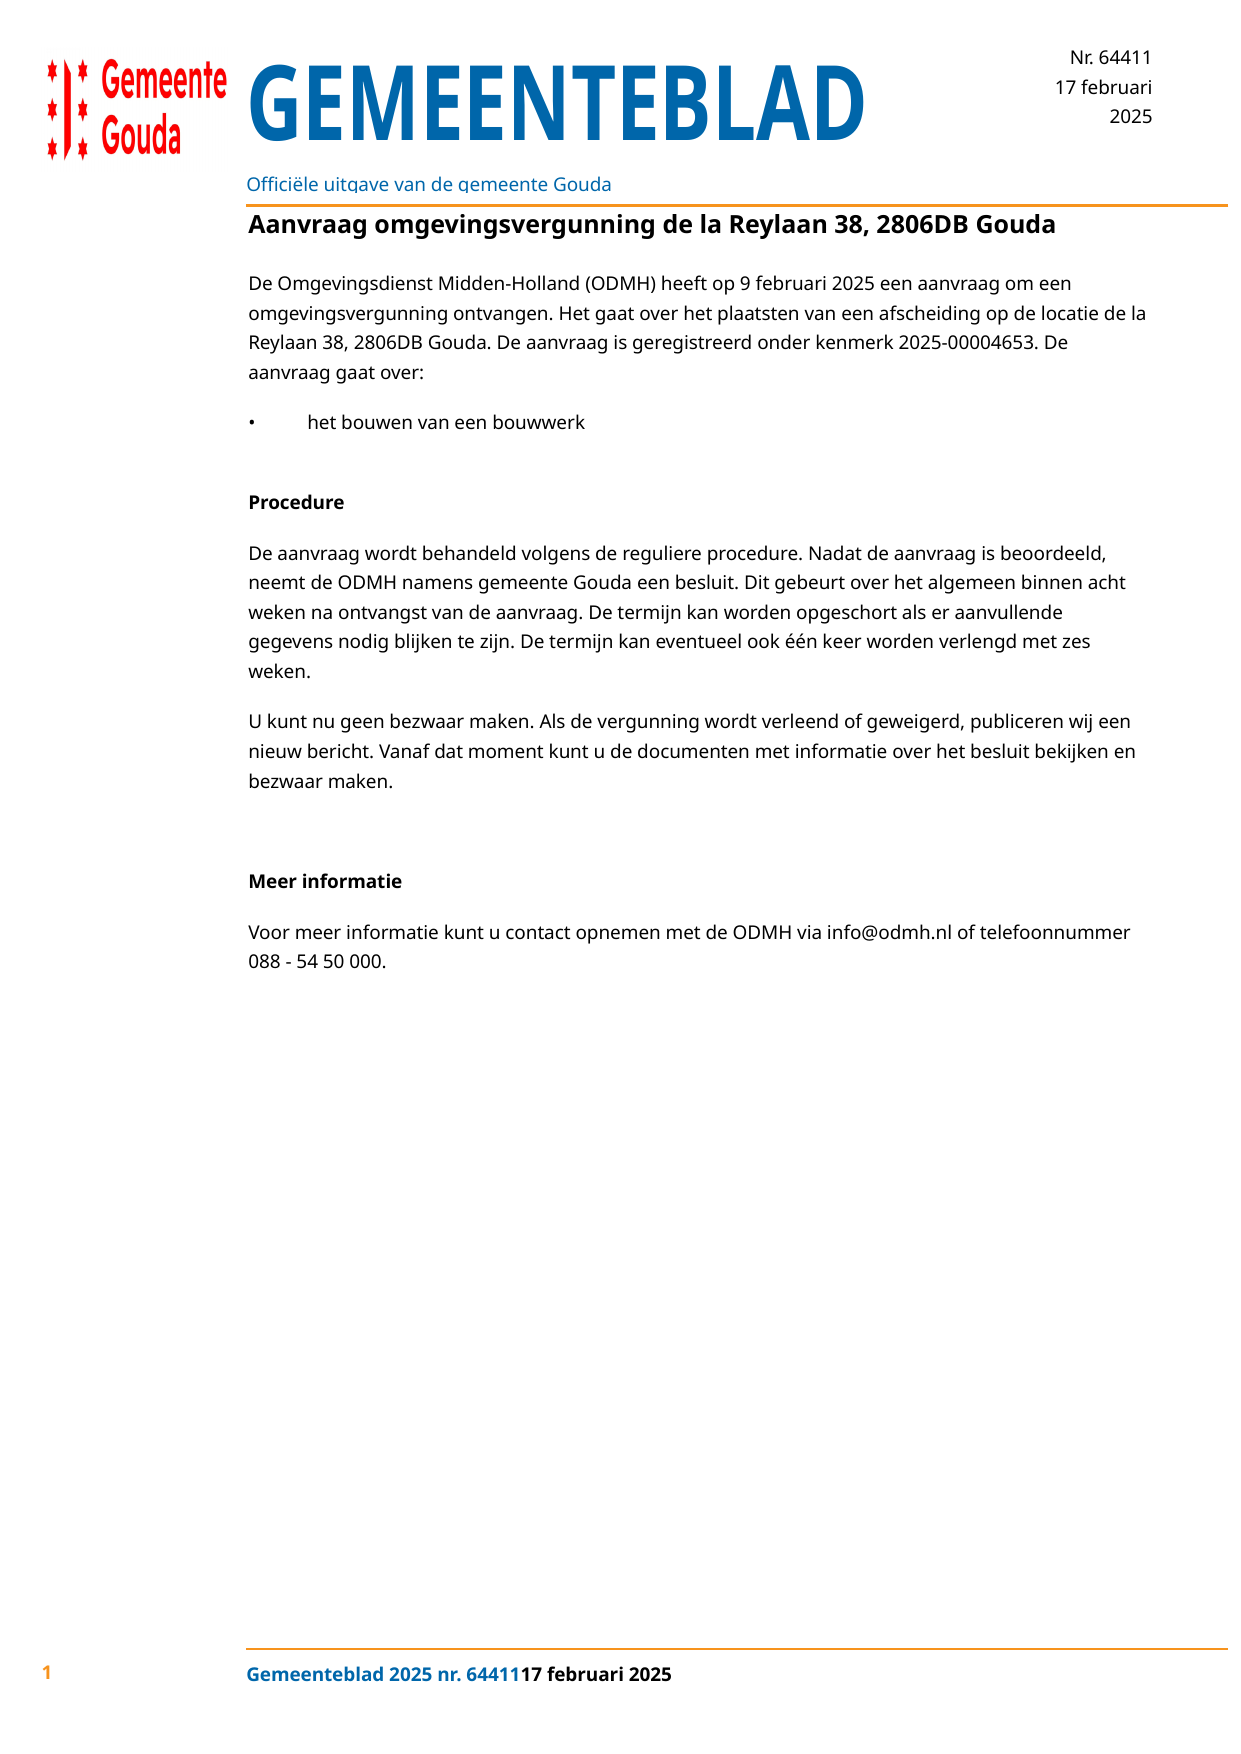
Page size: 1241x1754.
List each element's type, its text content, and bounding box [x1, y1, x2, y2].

list het bouwen van een bouwwerk [248, 409, 1152, 435]
text Aanvraag omgevingsvergunning de la Reylaan 38, 2806DB Gouda [248, 207, 1152, 241]
picture [41, 47, 231, 172]
text U kunt nu geen bezwaar maken. Als de vergunning wordt verleend of geweigerd, publiceren wij een nieuw bericht. Vanaf dat moment kunt u de documenten met informatie over het besluit bekijken en bezwaar maken. [248, 709, 1152, 793]
text De Omgevingsdienst Midden-Holland (ODMH) heeft op 9 februari 2025 een aanvraag om een omgevingsvergunning ontvangen. Het gaat over het plaatsten van een afscheiding op de locatie de la Reylaan 38, 2806DB Gouda. De aanvraag is geregistreerd onder kenmerk 2025-00004653. De aanvraag gaat over: [248, 270, 1152, 385]
text Procedure [248, 489, 1152, 515]
text De aanvraag wordt behandeld volgens de reguliere procedure. Nadat de aanvraag is beoordeeld, neemt de ODMH namens gemeente Gouda een besluit. Dit gebeurt over het algemeen binnen acht weken na ontvangst van de aanvraag. De termijn kan worden opgeschort als er aanvullende gegevens nodig blijken te zijn. De termijn kan eventueel ook één keer worden verlengd met zes weken. [248, 540, 1152, 684]
text Voor meer informatie kunt u contact opnemen met de ODMH via info@odmh.nl of telefoonnummer 088 - 54 50 000. [248, 919, 1152, 974]
text Meer informatie [248, 869, 1152, 894]
